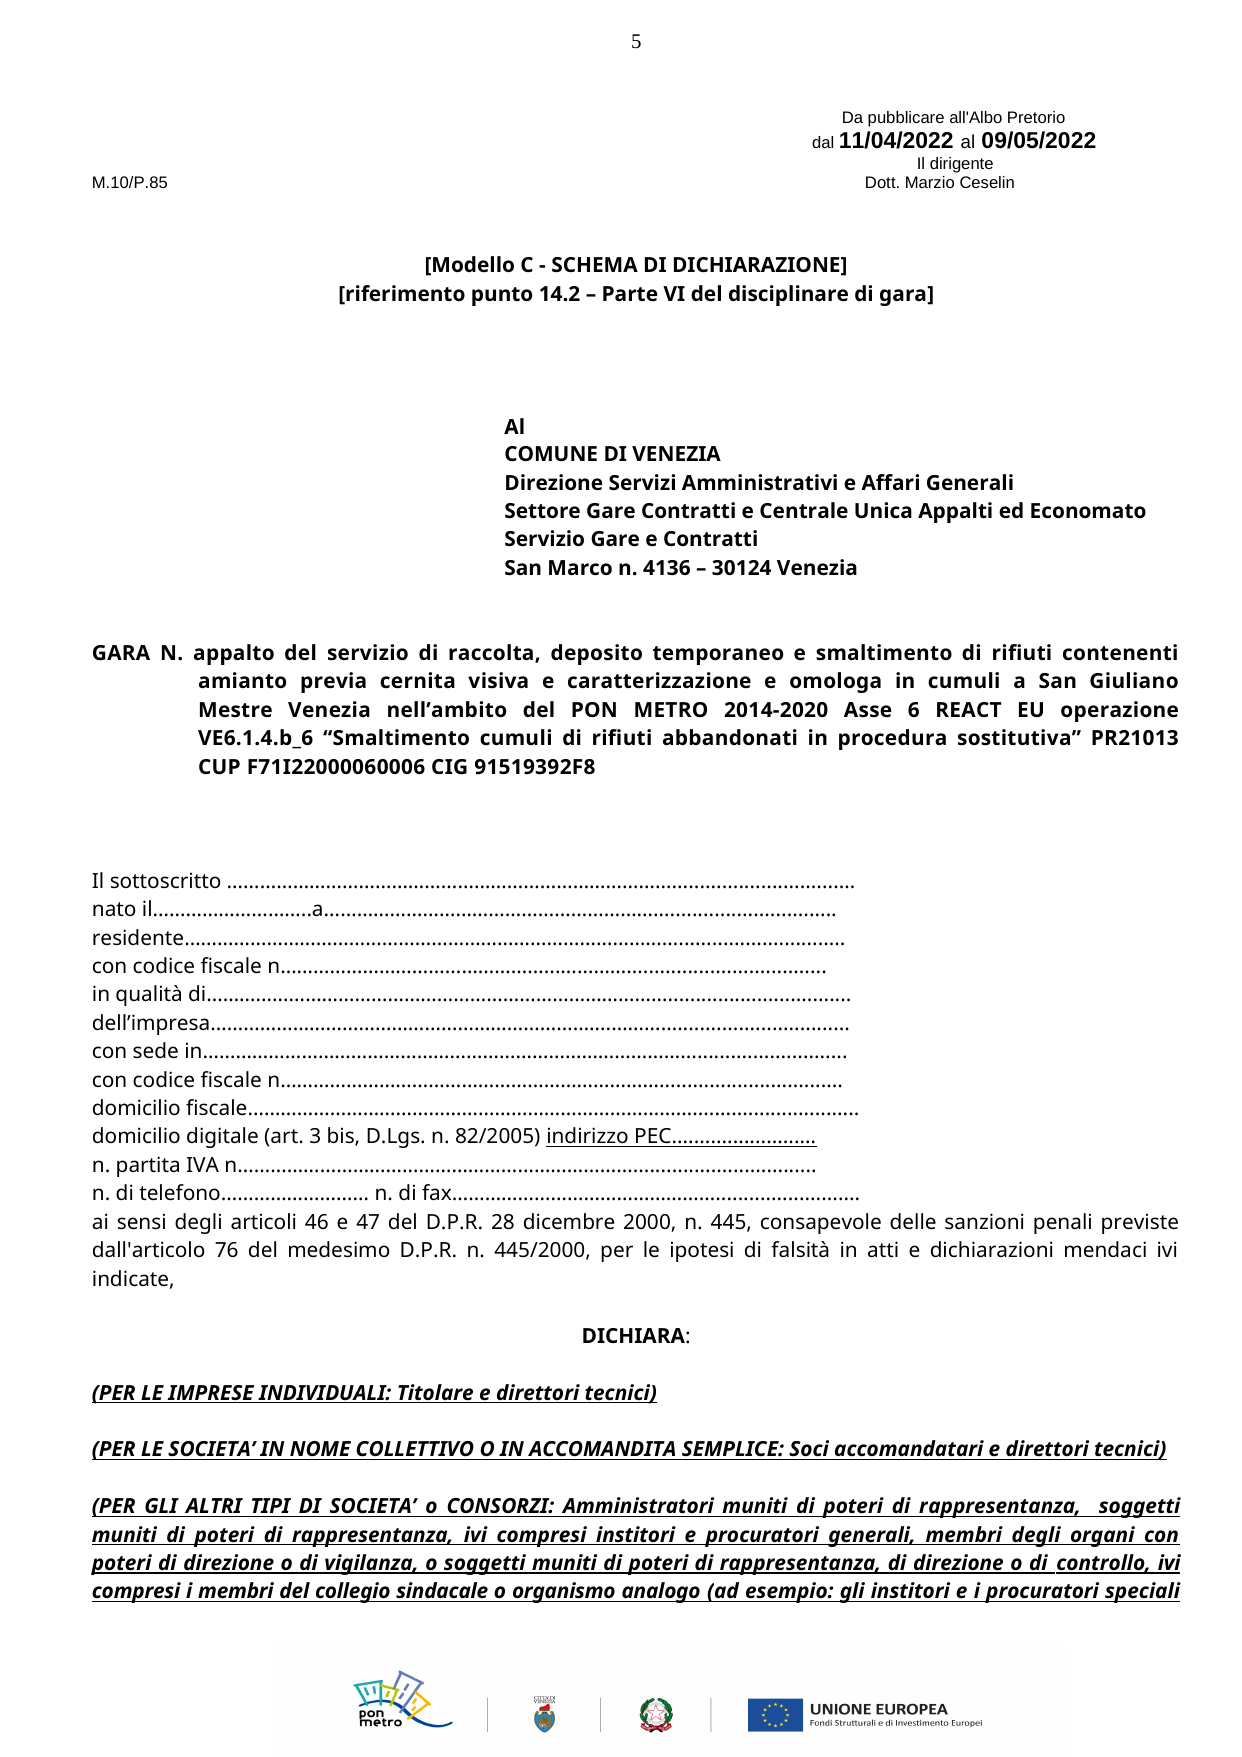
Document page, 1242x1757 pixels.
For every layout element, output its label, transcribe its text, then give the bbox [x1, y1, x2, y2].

text con sede in…………………………………………………………………………….............................. [92, 1036, 1180, 1065]
text (PER GLI ALTRI TIPI DI SOCIETA’ o CONSORZI: Amministratori muniti di poteri di rappresentanza, soggetti [92, 1491, 1180, 1516]
subtitle Al [504, 414, 1180, 439]
text GARA N. appalto del servizio di raccolta, deposito temporaneo e smaltimento di rifiuti contenenti amianto previa cernita visiva e caratterizzazione e omologa in cumuli a San Giuliano Mestre Venezia nell’ambito del PON METRO 2014-2020 Asse 6 REACT EU operazione VE6.1.4.b_6 “Smaltimento cumuli di rifiuti abbandonati in procedura sostitutiva” PR21013 CUP F71I22000060006 CIG 91519392F8 [92, 638, 1180, 780]
text muniti di poteri di rappresentanza, ivi compresi institori e procuratori generali, membri degli organi con [92, 1517, 1180, 1544]
subtitle Direzione Servizi Amministrativi e Affari Generali [504, 468, 1180, 496]
text San Marco n. 4136 – 30124 Venezia [504, 553, 1180, 581]
text in qualità di…………………………………………………………………………................................. [92, 979, 1180, 1008]
text [Modello C - SCHEMA DI DICHIARAZIONE] [92, 250, 1180, 279]
subtitle COMUNE DI VENEZIA [504, 439, 1180, 468]
picture [269, 1643, 1069, 1757]
text nato il………………………..a……………………………………………………….............................. [92, 894, 1180, 923]
text Il sottoscritto ………………………………………………………………………..............................… [92, 866, 1180, 894]
text domicilio digitale (art. 3 bis, D.Lgs. n. 82/2005) indirizzo PEC.......................… [92, 1122, 1180, 1150]
text dell’impresa……………………………………………………………….…………............................... [92, 1008, 1180, 1036]
text con codice fiscale n……………………………………………………………................................. [92, 1065, 1180, 1093]
text poteri di direzione o di vigilanza, o soggetti muniti di poteri di rappresentanza, di direzione o di controllo, ivi compresi i membri del collegio sindacale o organismo analogo (ad esempio: gli institori e i procuratori speciali [92, 1545, 1180, 1601]
text ai sensi degli articoli 46 e 47 del D.P.R. 28 dicembre 2000, n. 445, consapevole delle sanzioni penali previste dall'articolo 76 del medesimo D.P.R. n. 445/2000, per le ipotesi di falsità in atti e dichiarazioni mendaci ivi indicate, [92, 1207, 1180, 1292]
text (PER LE SOCIETA’ IN NOME COLLETTIVO O IN ACCOMANDITA SEMPLICE: Soci accomandatari e direttori tecnici) [92, 1434, 1180, 1463]
text n. partita IVA n………………………………………………………………................................. [92, 1150, 1180, 1178]
text [riferimento punto 14.2 – Parte VI del disciplinare di gara] [92, 279, 1180, 307]
text residente……………………………………………………………………………….............................. [92, 923, 1180, 951]
text domicilio fiscale……………………………………………………………………….............................. [92, 1093, 1180, 1122]
subtitle Settore Gare Contratti e Centrale Unica Appalti ed Economato [504, 496, 1180, 524]
text n. di telefono……………………… n. di fax………………………………………….......................... [92, 1178, 1180, 1207]
text con codice fiscale n…………………………………………...……………................................. [92, 951, 1180, 979]
text DICHIARA: [92, 1321, 1180, 1349]
subtitle Servizio Gare e Contratti [504, 524, 1180, 553]
text (PER LE IMPRESE INDIVIDUALI: Titolare e direttori tecnici) [92, 1378, 1180, 1406]
